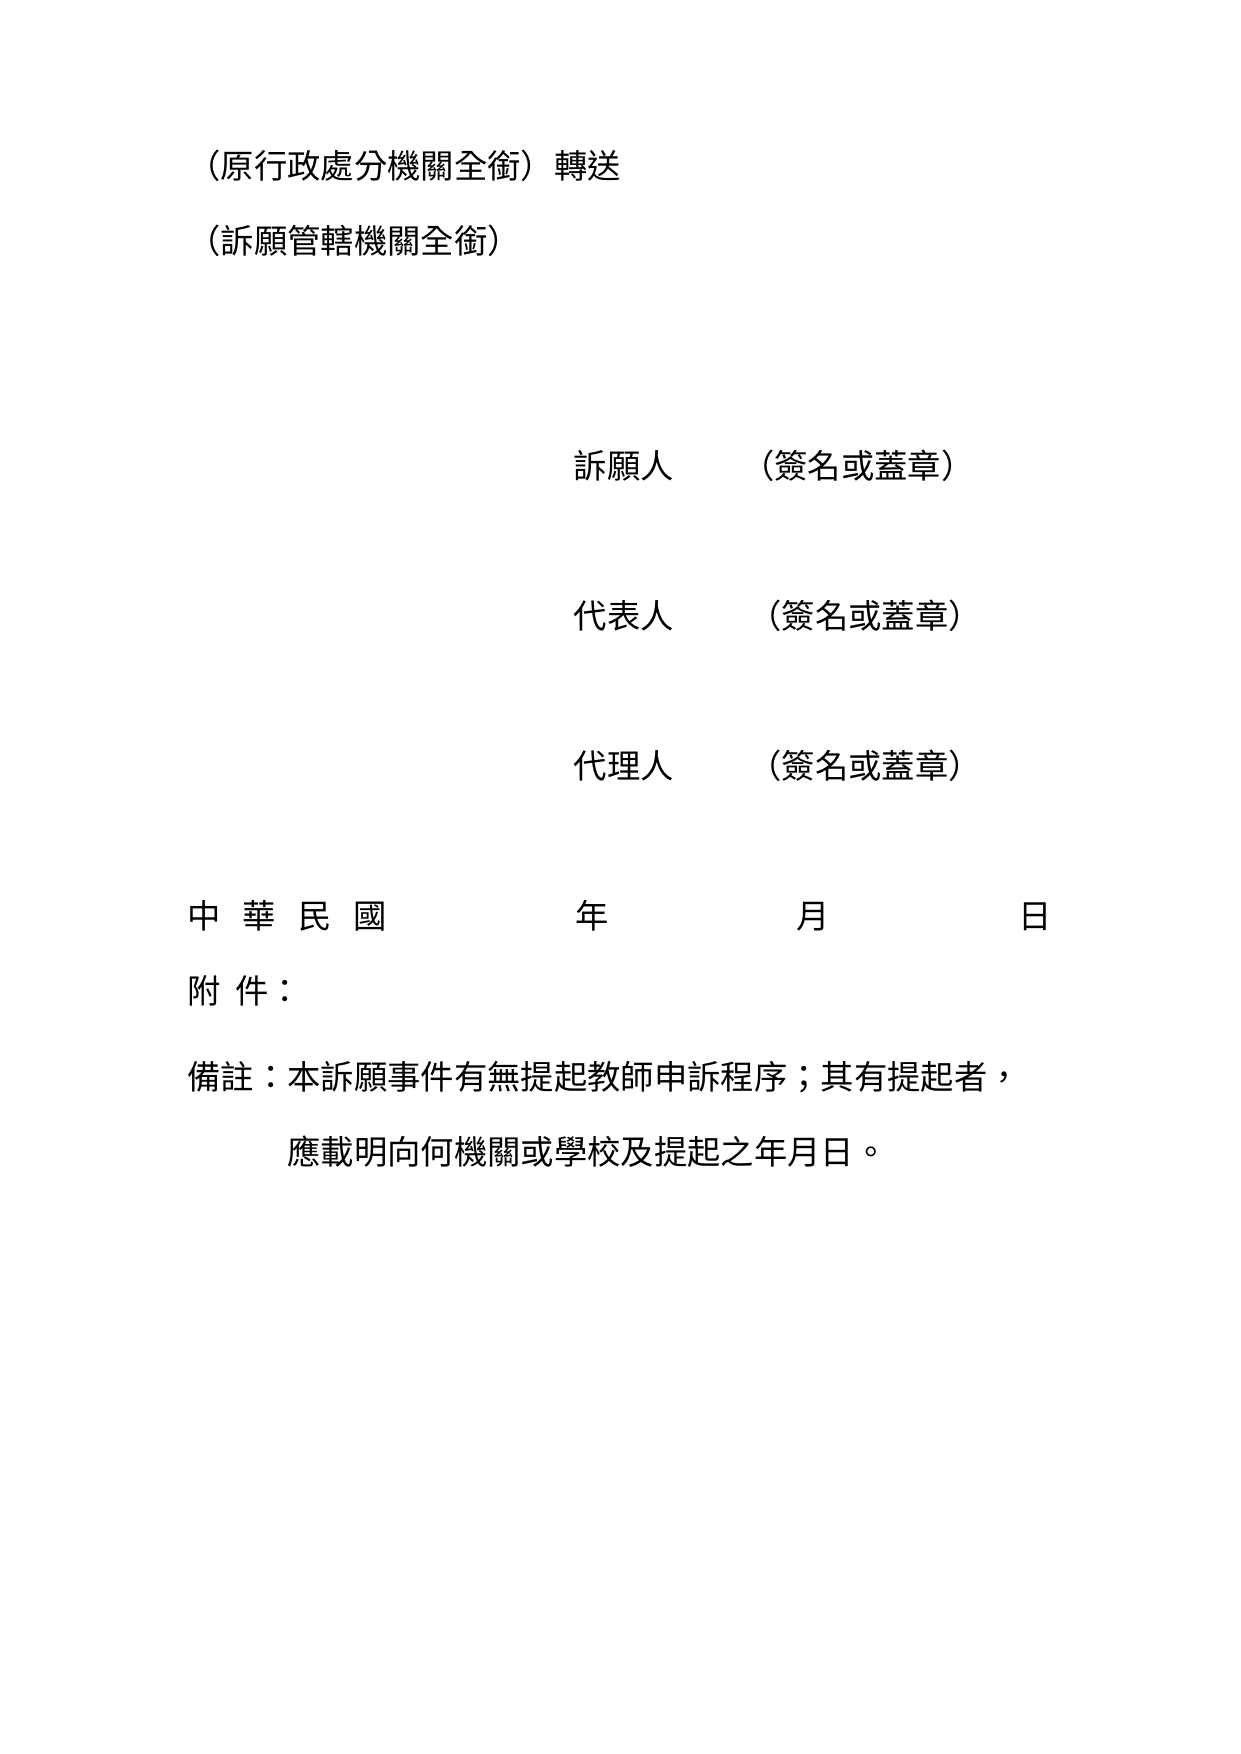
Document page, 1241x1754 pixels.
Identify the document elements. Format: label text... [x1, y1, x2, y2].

text 訴願人 （簽名或蓋章） [187, 427, 1053, 502]
text 代理人 （簽名或蓋章） [187, 727, 1053, 802]
text （原行政處分機關全銜）轉送 [187, 127, 1053, 202]
text 備註：本訴願事件有無提起教師申訴程序；其有提起者，應載明向何機關或學校及提起之年月日。 [187, 1037, 1053, 1187]
text 中華民國 年 月 日 [187, 877, 1053, 952]
text （訴願管轄機關全銜） [187, 202, 1053, 277]
text 附 件： [187, 952, 1053, 1027]
text 代表人 （簽名或蓋章） [187, 577, 1053, 652]
